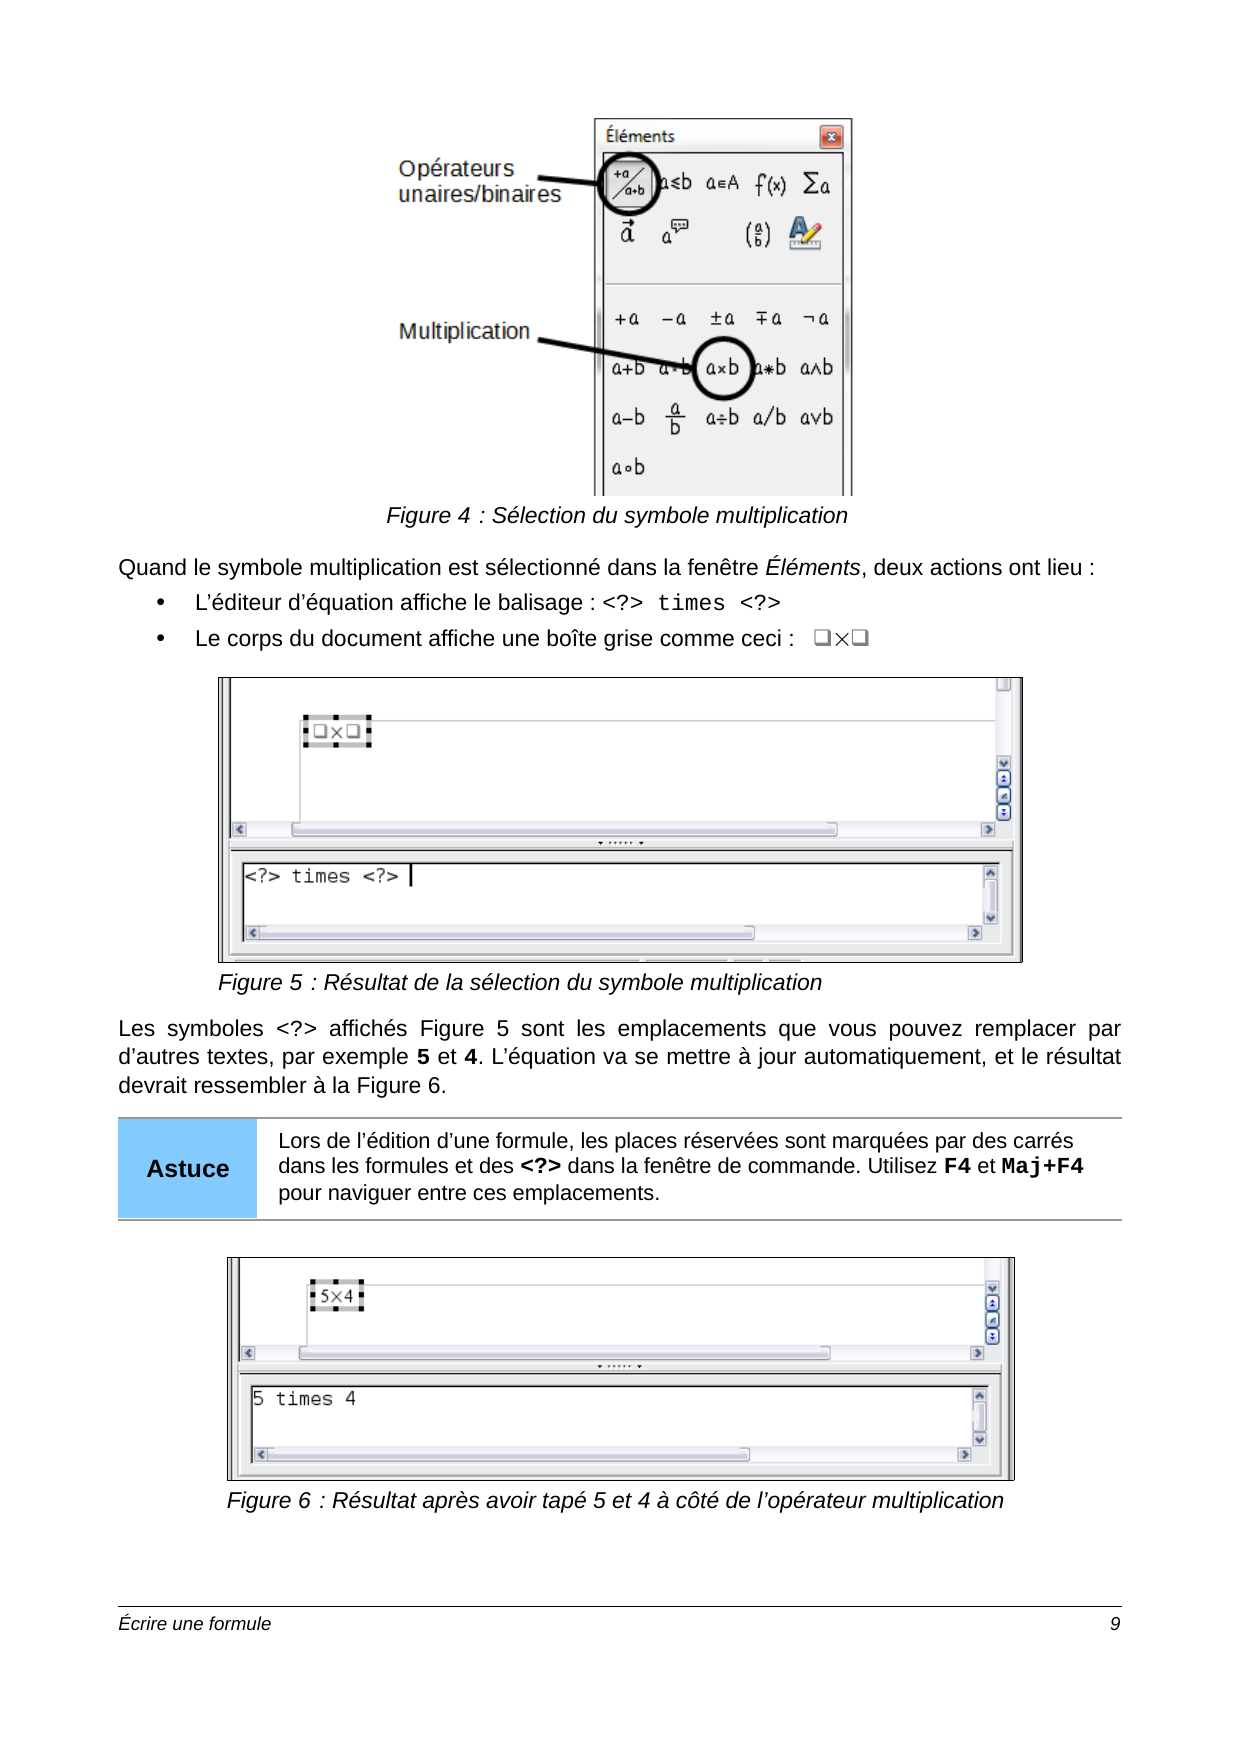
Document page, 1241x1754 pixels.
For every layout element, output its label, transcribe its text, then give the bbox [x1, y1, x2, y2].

table_header Lors de l’édition d’une formule, les places réservées sont marquées par des carrés dans les formules et des <?> dans la fenêtre de commande. Utilisez F4 et Maj+F4 pour naviguer entre ces emplacements. [258, 1119, 1122, 1218]
text Figure 6 : Résultat après avoir tapé 5 et 4 à côté de l’opérateur multiplication [227, 1487, 1014, 1513]
picture [219, 678, 1022, 962]
text Les symboles <?> affichés Figure 5 sont les emplacements que vous pouvez remplacer par d’autres textes, par exemple 5 et 4. L’équation va se mettre à jour automatiquement, et le résultat devrait ressembler à la Figure 6. [118, 1015, 1122, 1098]
picture [228, 1258, 1014, 1480]
list Quand le symbole multiplication est sélectionné dans la fenêtre Éléments, deux actions ont lieu : [118, 554, 1122, 580]
text Figure 4 : Sélection du symbole multiplication [386, 502, 854, 529]
picture [386, 118, 854, 496]
list Le corps du document affiche une boîte grise comme ceci : [156, 623, 1122, 652]
table_header Astuce [118, 1119, 257, 1218]
list L’éditeur d’équation affiche le balisage : <?> times <?> [156, 587, 1122, 617]
text Figure 5 : Résultat de la sélection du symbole multiplication [218, 968, 1022, 995]
